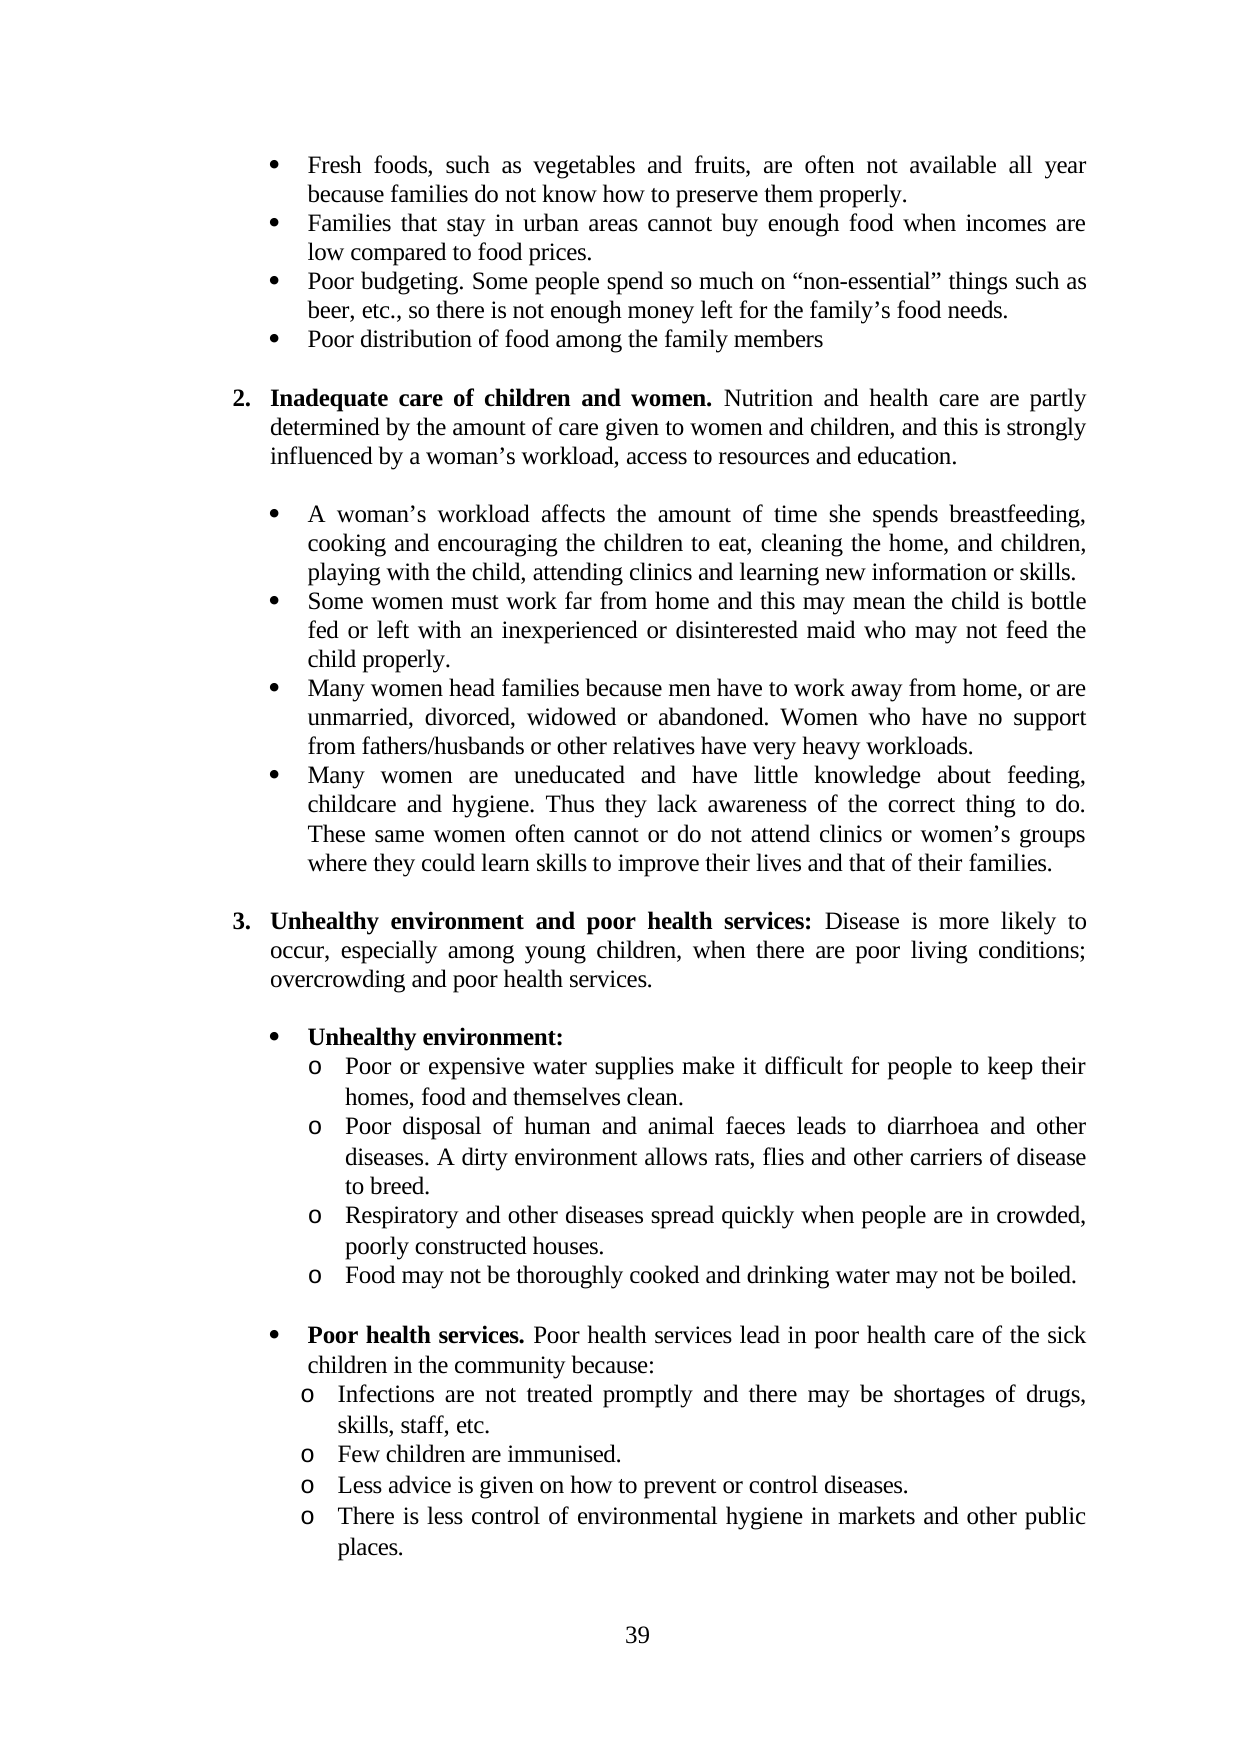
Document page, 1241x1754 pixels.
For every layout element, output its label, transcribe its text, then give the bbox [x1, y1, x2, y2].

list Many women head families because men have to work away from home, or are unmarried, divorced, widowed or abandoned. Women who have no support from fathers/husbands or other relatives have very heavy workloads. [270, 673, 1087, 760]
list Fresh foods, such as vegetables and fruits, are often not available all year because families do not know how to preserve them properly. [270, 150, 1087, 208]
list Respiratory and other diseases spread quickly when people are in crowded, poorly constructed houses. [307, 1200, 1087, 1260]
list Poor distribution of food among the family members [270, 324, 1087, 353]
list Food may not be thoroughly cooked and drinking water may not be boiled. [307, 1260, 1087, 1291]
list Infections are not treated promptly and there may be shortages of drugs, skills, staff, etc. [300, 1378, 1087, 1439]
list Unhealthy environment and poor health services: Disease is more likely to occur, especially among young children, when there are poor living conditions; overcrowding and poor health services. [232, 906, 1087, 993]
list Poor budgeting. Some people spend so much on “non-essential” things such as beer, etc., so there is not enough money left for the family’s food needs. [270, 266, 1087, 324]
list Many women are uneducated and have little knowledge about feeding, childcare and hygiene. Thus they lack awareness of the correct thing to do. These same women often cannot or do not attend clinics or women’s groups where they could learn skills to improve their lives and that of their families. [270, 760, 1087, 877]
list Poor disposal of human and animal faeces leads to diarrhoea and other diseases. A dirty environment allows rats, flies and other carriers of disease to breed. [307, 1111, 1087, 1200]
list Inadequate care of children and women. Nutrition and health care are partly determined by the amount of care given to women and children, and this is strongly influenced by a woman’s workload, access to resources and education. [232, 382, 1087, 470]
list Less advice is given on how to prevent or control diseases. [300, 1470, 1087, 1501]
list A woman’s workload affects the amount of time she spends breastfeeding, cooking and encouraging the children to eat, cleaning the home, and children, playing with the child, attending clinics and learning new information or skills. [270, 499, 1087, 586]
list Some women must work far from home and this may mean the child is bottle fed or left with an inexperienced or disinterested maid who may not feed the child properly. [270, 586, 1087, 673]
list Poor health services. Poor health services lead in poor health care of the sick children in the community because: [270, 1320, 1087, 1378]
list Few children are immunised. [300, 1439, 1087, 1470]
list Unhealthy environment: [270, 1022, 1087, 1051]
list Families that stay in urban areas cannot buy enough food when incomes are low compared to food prices. [270, 208, 1087, 266]
list Poor or expensive water supplies make it difficult for people to keep their homes, food and themselves clean. [307, 1051, 1087, 1111]
list There is less control of environmental hygiene in markets and other public places. [300, 1501, 1087, 1561]
